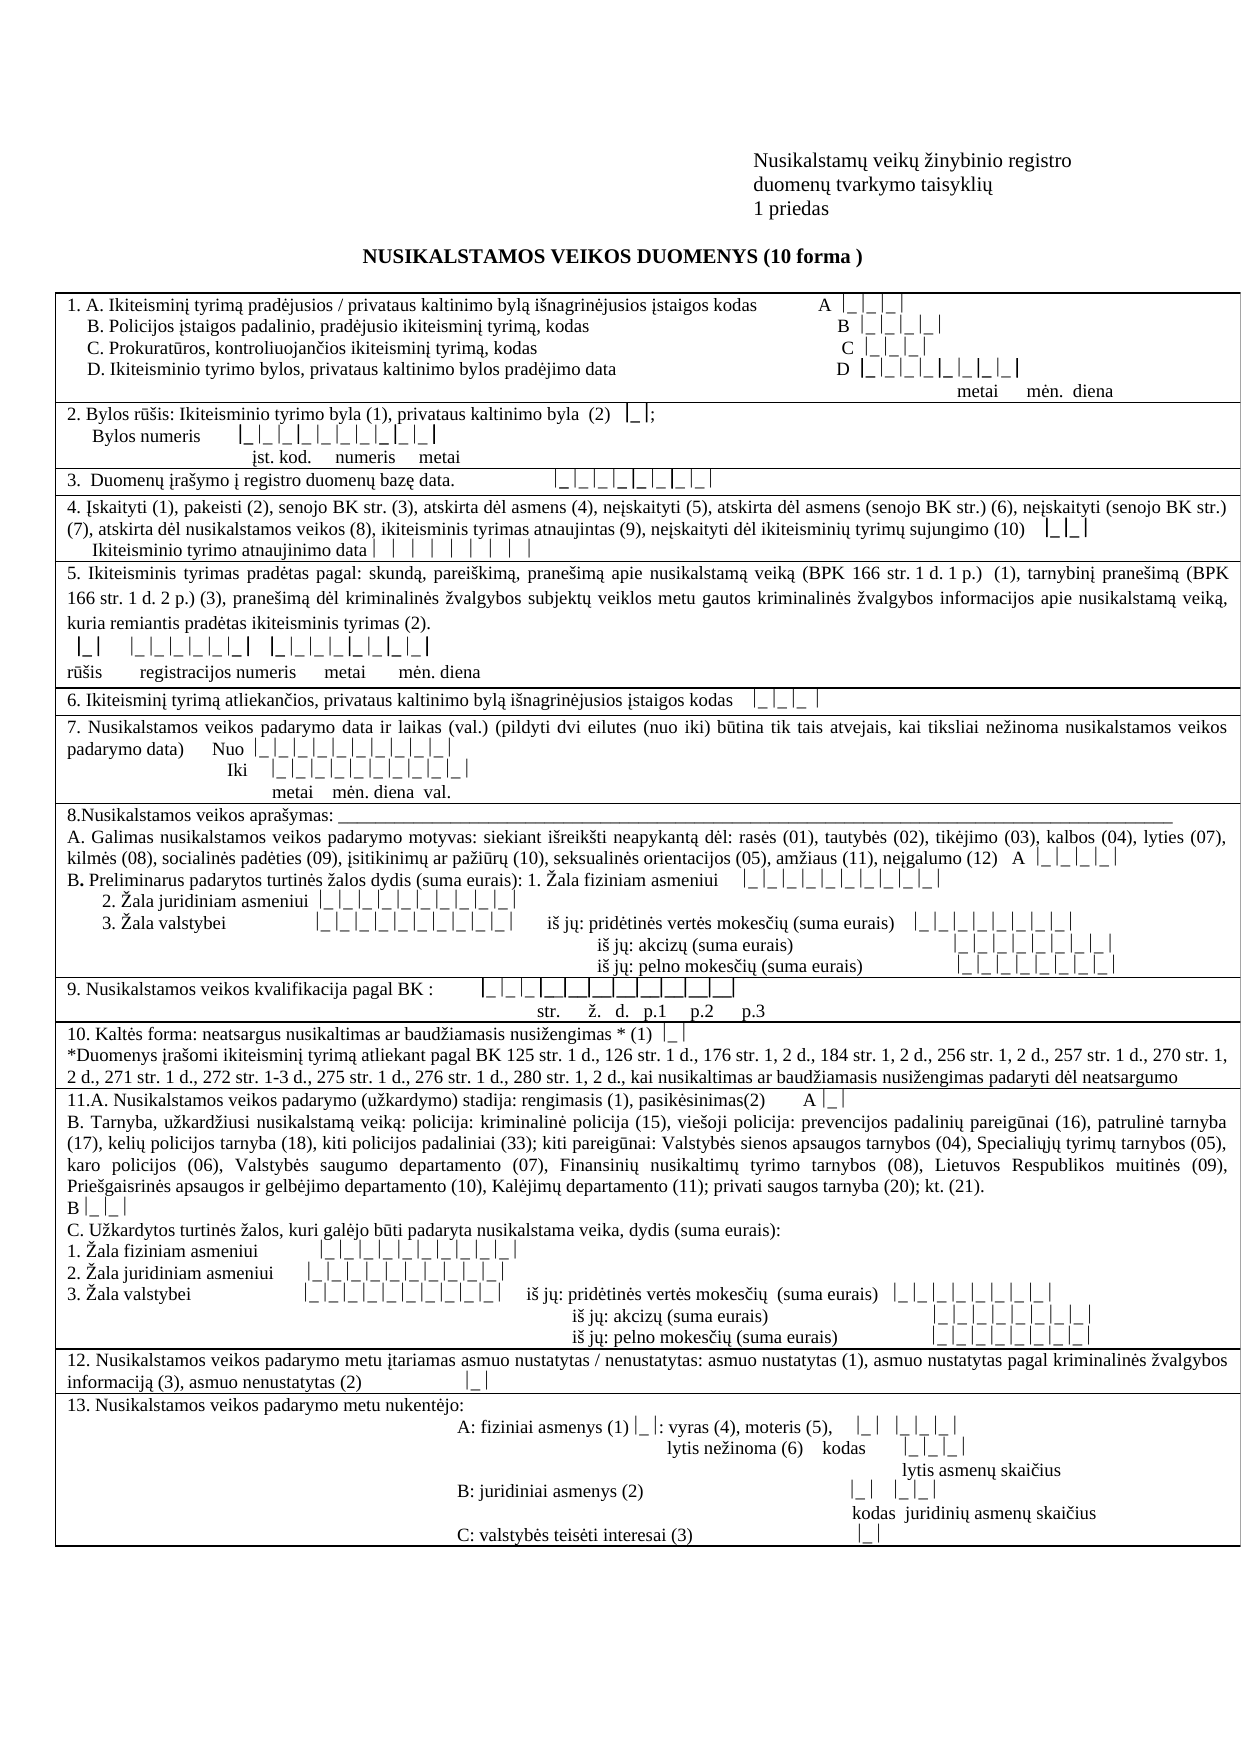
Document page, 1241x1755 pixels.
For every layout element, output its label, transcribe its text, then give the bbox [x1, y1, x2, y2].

table_cell 9. Nusikalstamos veikos kvalifikacija pagal BK : _ _ _ ________________ str. ž. d. p.1 p.2 p.3 [56, 978, 1240, 1021]
table_cell 6. Ikiteisminį tyrimą atliekančios, privataus kaltinimo bylą išnagrinėjusios įstaigos kodas _ _ _  [56, 689, 1240, 715]
table_cell 2. Bylos rūšis: Ikiteisminio tyrimo byla (1), privataus kaltinimo byla (2) _ ; Bylos numeris _ _ _ _ _ _ _ _ _ _  įst. kod. numeris metai [56, 403, 1240, 468]
table_cell 7. Nusikalstamos veikos padarymo data ir laikas (val.) (pildyti dvi eilutes (nuo iki) būtina tik tais atvejais, kai tiksliai nežinoma nusikalstamos veikos padarymo data) Nuo _ _ _ _ _ _ _ _ _ _  Iki _ _ _ _ _ _ _ _ _ _  metai mėn. diena val. [56, 716, 1240, 802]
table_cell 12. Nusikalstamos veikos padarymo metu įtariamas asmuo nustatytas / nenustatytas: asmuo nustatytas (1), asmuo nustatytas pagal kriminalinės žvalgybos informaciją (3), asmuo nenustatytas (2) _  [56, 1350, 1240, 1392]
table_cell 8.Nusikalstamos veikos aprašymas: _________________________________________________________________________________________ A. Galimas nusikalstamos veikos padarymo motyvas: siekiant išreikšti neapykantą dėl: rasės (01), tautybės (02), tikėjimo (03), kalbos (04), lyties (07), kilmės (08), socialinės padėties (09), įsitikinimų ar pažiūrų (10), seksualinės orientacijos (05), amžiaus (11), neįgalumo (12) A _ _ _ _  B. Preliminarus padarytos turtinės žalos dydis (suma eurais): 1. Žala fiziniam asmeniui _ _ _ _ _ _ _ _ _ _  2. Žala juridiniam asmeniui _ _ _ _ _ _ _ _ _ _  3. Žala valstybei _ _ _ _ _ _ _ _ _ _  iš jų: pridėtinės vertės mokesčių (suma eurais) _ _ _ _ _ _ _ _  iš jų: akcizų (suma eurais) _ _ _ _ _ _ _ _  iš jų: pelno mokesčių (suma eurais) _ _ _ _ _ _ _ _  [56, 804, 1240, 977]
table_cell 10. Kaltės forma: neatsargus nusikaltimas ar baudžiamasis nusižengimas * (1) _  *Duomenys įrašomi ikiteisminį tyrimą atliekant pagal BK 125 str. 1 d., 126 str. 1 d., 176 str. 1, 2 d., 184 str. 1, 2 d., 256 str. 1, 2 d., 257 str. 1 d., 270 str. 1, 2 d., 271 str. 1 d., 272 str. 1-3 d., 275 str. 1 d., 276 str. 1 d., 280 str. 1, 2 d., kai nusikaltimas ar baudžiamasis nusižengimas padaryti dėl neatsargumo [56, 1023, 1240, 1087]
table_cell 3. Duomenų įrašymo į registro duomenų bazę data. _ _ _ _ _ _ _ _  [56, 469, 1240, 494]
text duomenų tvarkymo taisyklių [44, 172, 1181, 196]
text Nusikalstamų veikų žinybinio registro [44, 148, 1181, 172]
text 1 priedas [44, 196, 1181, 220]
text NUSIKALSTAMOS VEIKOS DUOMENYS (10 forma ) [44, 244, 1181, 268]
table_cell 11.A. Nusikalstamos veikos padarymo (užkardymo) stadija: rengimasis (1), pasikėsinimas(2) A _  B. Tarnyba, užkardžiusi nusikalstamą veiką: policija: kriminalinė policija (15), viešoji policija: prevencijos padalinių pareigūnai (16), patrulinė tarnyba (17), kelių policijos tarnyba (18), kiti policijos padaliniai (33); kiti pareigūnai: Valstybės sienos apsaugos tarnybos (04), Specialiųjų tyrimų tarnybos (05), karo policijos (06), Valstybės saugumo departamento (07), Finansinių nusikaltimų tyrimo tarnybos (08), Lietuvos Respublikos muitinės (09), Priešgaisrinės apsaugos ir gelbėjimo departamento (10), Kalėjimų departamento (11); privati saugos tarnyba (20); kt. (21). B _ _  C. Užkardytos turtinės žalos, kuri galėjo būti padaryta nusikalstama veika, dydis (suma eurais): 1. Žala fiziniam asmeniui _ _ _ _ _ _ _ _ _ _  2. Žala juridiniam asmeniui _ _ _ _ _ _ _ _ _ _  3. Žala valstybei _ _ _ _ _ _ _ _ _ _  iš jų: pridėtinės vertės mokesčių (suma eurais) _ _ _ _ _ _ _ _  iš jų: akcizų (suma eurais) _ _ _ _ _ _ _ _  iš jų: pelno mokesčių (suma eurais) _ _ _ _ _ _ _ _  [56, 1089, 1240, 1348]
table_cell 4. Įskaityti (1), pakeisti (2), senojo BK str. (3), atskirta dėl asmens (4), neįskaityti (5), atskirta dėl asmens (senojo BK str.) (6), neįskaityti (senojo BK str.) (7), atskirta dėl nusikalstamos veikos (8), ikiteisminis tyrimas atnaujintas (9), neįskaityti dėl ikiteisminių tyrimų sujungimo (10) _ _  Ikiteisminio tyrimo atnaujinimo data          [56, 496, 1240, 561]
table_cell 13. Nusikalstamos veikos padarymo metu nukentėjo: A: fiziniai asmenys (1) _ : vyras (4), moteris (5), _  _ _ _  lytis nežinoma (6) kodas _ _ _  lytis asmenų skaičius B: juridiniai asmenys (2) _  _ _  kodas juridinių asmenų skaičius C: valstybės teisėti interesai (3) _  [56, 1394, 1240, 1545]
table_cell 5. Ikiteisminis tyrimas pradėtas pagal: skundą, pareiškimą, pranešimą apie nusikalstamą veiką (BPK 166 str. 1 d. 1 p.) (1), tarnybinį pranešimą (BPK 166 str. 1 d. 2 p.) (3), pranešimą dėl kriminalinės žvalgybos subjektų veiklos metu gautos kriminalinės žvalgybos informacijos apie nusikalstamą veiką, kuria remiantis pradėtas ikiteisminis tyrimas (2). _  _ _ _ _ _ _  _ _ _ _ _ _ _ _  rūšis registracijos numeris metai mėn. diena [56, 562, 1240, 687]
table_header 1. A. Ikiteisminį tyrimą pradėjusios / privataus kaltinimo bylą išnagrinėjusios įstaigos kodas A _ _ _  B. Policijos įstaigos padalinio, pradėjusio ikiteisminį tyrimą, kodas B _ _ _ _  C. Prokuratūros, kontroliuojančios ikiteisminį tyrimą, kodas C _ _ _  D. Ikiteisminio tyrimo bylos, privataus kaltinimo bylos pradėjimo data D _ _ _ _ _ _ _ _  metai mėn. diena [56, 294, 1240, 401]
